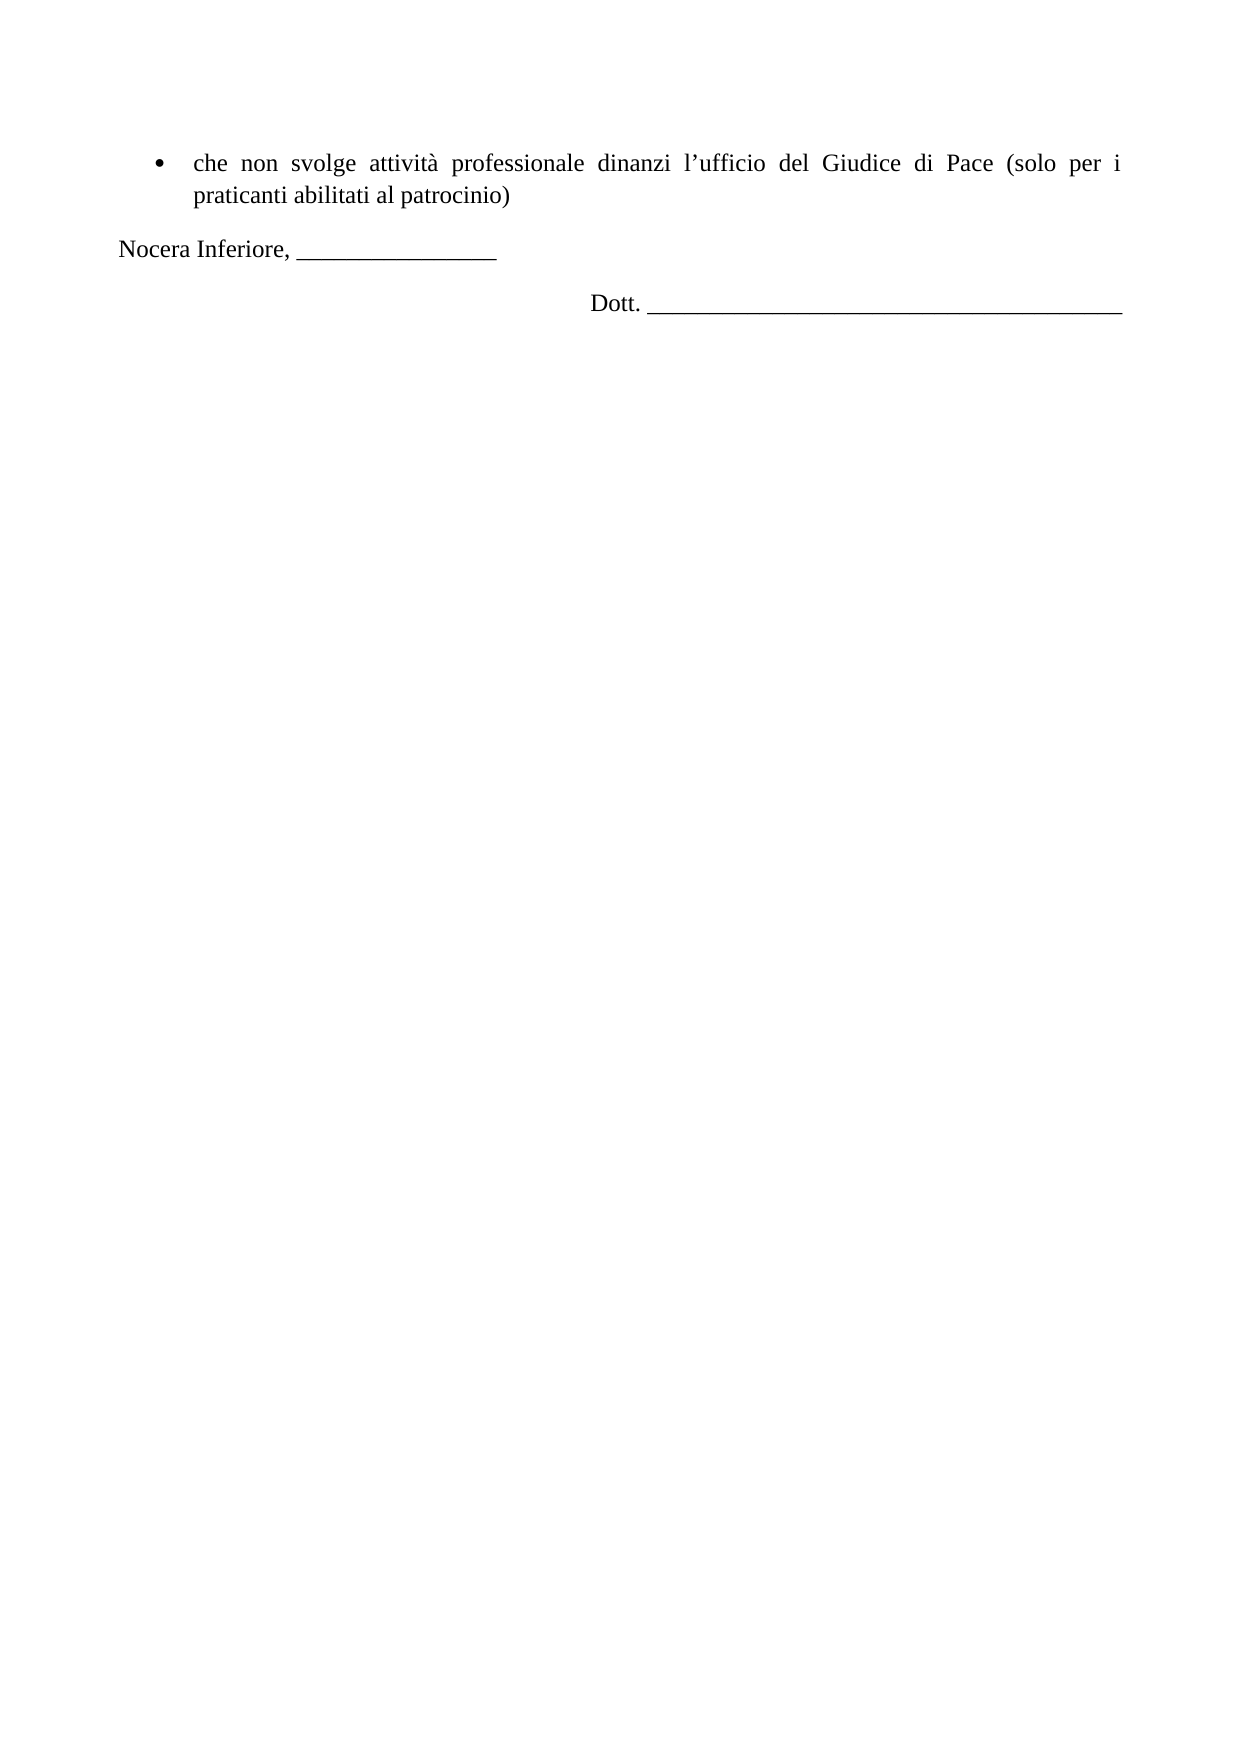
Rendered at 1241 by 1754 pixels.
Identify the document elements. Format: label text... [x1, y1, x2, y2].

text Nocera Inferiore, ________________ [118, 234, 1122, 263]
text Dott. ______________________________________ [118, 288, 1122, 317]
list che non svolge attività professionale dinanzi l’ufficio del Giudice di Pace (solo per i praticanti abilitati al patrocinio) [156, 148, 1122, 209]
